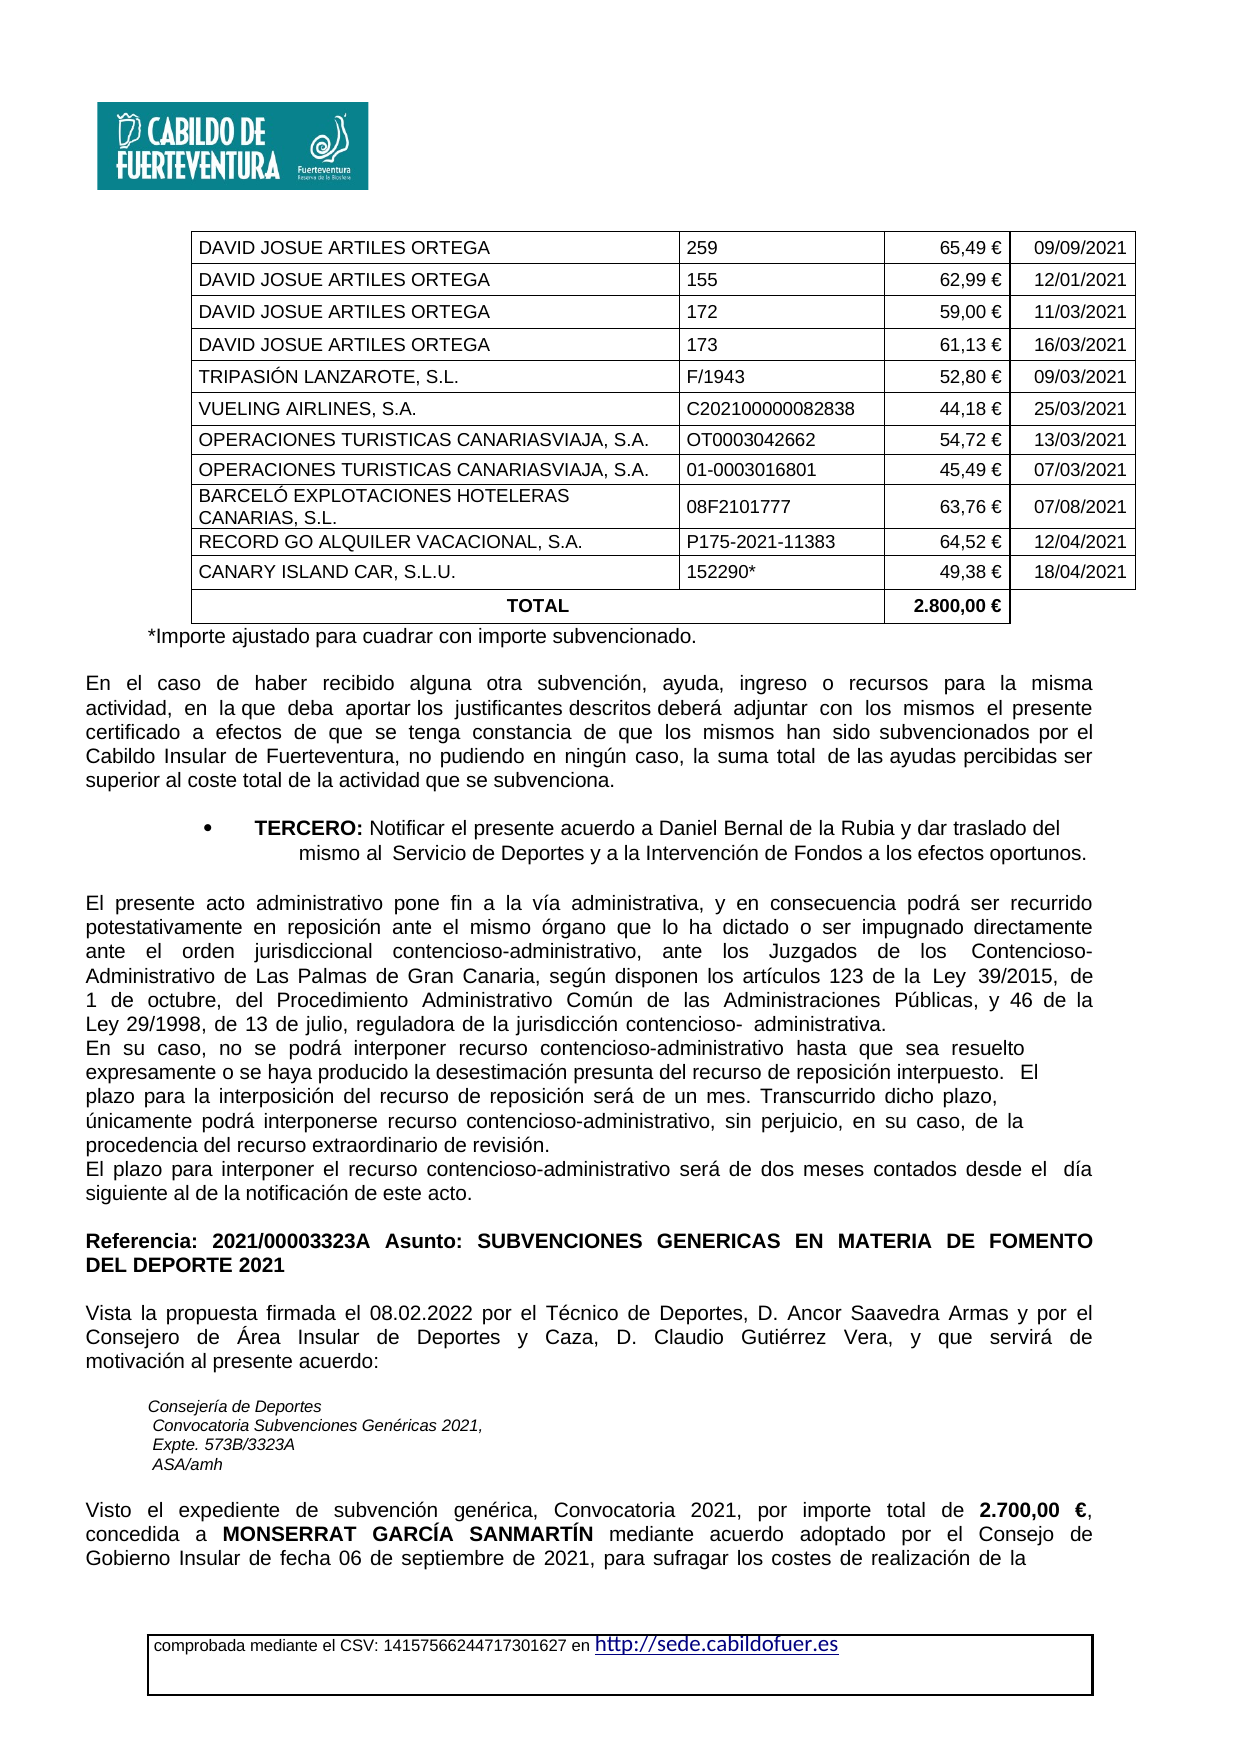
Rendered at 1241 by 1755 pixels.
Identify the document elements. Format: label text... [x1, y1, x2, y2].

table_cell 11/03/2021 [1011, 296, 1135, 328]
table_header 259 [680, 232, 884, 263]
text Consejería de Deportes [148, 1397, 1149, 1416]
table_cell 07/08/2021 [1011, 485, 1135, 528]
table_cell DAVID JOSUE ARTILES ORTEGA [192, 296, 679, 328]
table_cell 2.800,00 € [885, 590, 1009, 622]
table_cell 172 [680, 296, 884, 328]
table_cell RECORD GO ALQUILER VACACIONAL, S.A. [192, 529, 679, 555]
table_cell 13/03/2021 [1011, 426, 1135, 454]
list TERCERO: Notificar el presente acuerdo a Daniel Bernal de la Rubia y dar traslado del mismo al Servicio de Deportes y a la Intervención de Fondos a los efectos oportunos. [204, 816, 1093, 865]
table_cell 25/03/2021 [1011, 393, 1135, 424]
table_cell 07/03/2021 [1011, 455, 1135, 484]
text El presente acto administrativo pone fin a la vía administrativa, y en consecuencia podrá ser recurrido potestativamente en reposición ante el mismo órgano que lo ha dictado o ser impugnado directamente ante el orden jurisdiccional contencioso-administrativo, ante los Juzgados de los Contencioso-Administrativo de Las Palmas de Gran Canaria, según disponen los artículos 123 de la Ley 39/2015, de 1 de octubre, del Procedimiento Administrativo Común de las Administraciones Públicas, y 46 de la Ley 29/1998, de 13 de julio, reguladora de la jurisdicción contencioso- administrativa. [85, 891, 1093, 1036]
text Convocatoria Subvenciones Genéricas 2021, Expte. 573B/3323A [152, 1416, 528, 1454]
table_cell 09/03/2021 [1011, 361, 1135, 392]
table_cell 59,00 € [885, 296, 1009, 328]
table_cell 152290* [680, 556, 884, 588]
table_cell F/1943 [680, 361, 884, 392]
table_cell 155 [680, 264, 884, 295]
text El plazo para interponer el recurso contencioso-administrativo será de dos meses contados desde el día siguiente al de la notificación de este acto. [85, 1157, 1093, 1205]
text Visto el expediente de subvención genérica, Convocatoria 2021, por importe total de 2.700,00 €, concedida a MONSERRAT GARCÍA SANMARTÍN mediante acuerdo adoptado por el Consejo de Gobierno Insular de fecha 06 de septiembre de 2021, para sufragar los costes de realización de la [85, 1497, 1093, 1570]
table_cell TOTAL [192, 590, 884, 622]
table_cell 12/01/2021 [1011, 264, 1135, 295]
table_cell 64,52 € [885, 529, 1009, 555]
table_cell BARCELÓ EXPLOTACIONES HOTELERAS CANARIAS, S.L. [192, 485, 679, 528]
text En su caso, no se podrá interponer recurso contencioso-administrativo hasta que sea resuelto expresamente o se haya producido la desestimación presunta del recurso de reposición interpuesto. El plazo para la interposición del recurso de reposición será de un mes. Transcurrido dicho plazo, únicamente podrá interponerse recurso contencioso-administrativo, sin perjuicio, en su caso, de la procedencia del recurso extraordinario de revisión. [85, 1036, 1088, 1157]
table_cell 61,13 € [885, 329, 1009, 360]
table_cell OT0003042662 [680, 426, 884, 454]
table_cell 52,80 € [885, 361, 1009, 392]
table_header 09/09/2021 [1011, 232, 1135, 263]
picture [97, 102, 369, 190]
table_cell 45,49 € [885, 455, 1009, 484]
table_cell C202100000082838 [680, 393, 884, 424]
text En el caso de haber recibido alguna otra subvención, ayuda, ingreso o recursos para la misma actividad, en la que deba aportar los justificantes descritos deberá adjuntar con los mismos el presente certificado a efectos de que se tenga constancia de que los mismos han sido subvencionados por el Cabildo Insular de Fuerteventura, no pudiendo en ningún caso, la suma total de las ayudas percibidas ser superior al coste total de la actividad que se subvenciona. [85, 671, 1093, 792]
table_cell 08F2101777 [680, 485, 884, 528]
table_cell CANARY ISLAND CAR, S.L.U. [192, 556, 679, 588]
table_cell 44,18 € [885, 393, 1009, 424]
table_header 65,49 € [885, 232, 1009, 263]
table_cell 173 [680, 329, 884, 360]
table_cell 16/03/2021 [1011, 329, 1135, 360]
table_cell OPERACIONES TURISTICAS CANARIASVIAJA, S.A. [192, 426, 679, 454]
table_cell 63,76 € [885, 485, 1009, 528]
table_cell 18/04/2021 [1011, 556, 1135, 588]
text *Importe ajustado para cuadrar con importe subvencionado. [148, 623, 1149, 647]
table_cell 54,72 € [885, 426, 1009, 454]
table_cell TRIPASIÓN LANZAROTE, S.L. [192, 361, 679, 392]
table_cell OPERACIONES TURISTICAS CANARIASVIAJA, S.A. [192, 455, 679, 484]
table_cell VUELING AIRLINES, S.A. [192, 393, 679, 424]
table_cell 49,38 € [885, 556, 1009, 588]
table_header DAVID JOSUE ARTILES ORTEGA [192, 232, 679, 263]
table_cell 62,99 € [885, 264, 1009, 295]
text ASA/amh [152, 1454, 1149, 1473]
subtitle Referencia: 2021/00003323A Asunto: SUBVENCIONES GENERICAS EN MATERIA DE FOMENTO DEL DEPORTE 2021 [85, 1229, 1093, 1277]
table_cell 12/04/2021 [1011, 529, 1135, 555]
table_cell DAVID JOSUE ARTILES ORTEGA [192, 264, 679, 295]
table_cell DAVID JOSUE ARTILES ORTEGA [192, 329, 679, 360]
table_cell [1011, 590, 1136, 622]
table_cell P175-2021-11383 [680, 529, 884, 555]
text Vista la propuesta firmada el 08.02.2022 por el Técnico de Deportes, D. Ancor Saavedra Armas y por el Consejero de Área Insular de Deportes y Caza, D. Claudio Gutiérrez Vera, y que servirá de motivación al presente acuerdo: [85, 1301, 1093, 1373]
table_cell 01-0003016801 [680, 455, 884, 484]
